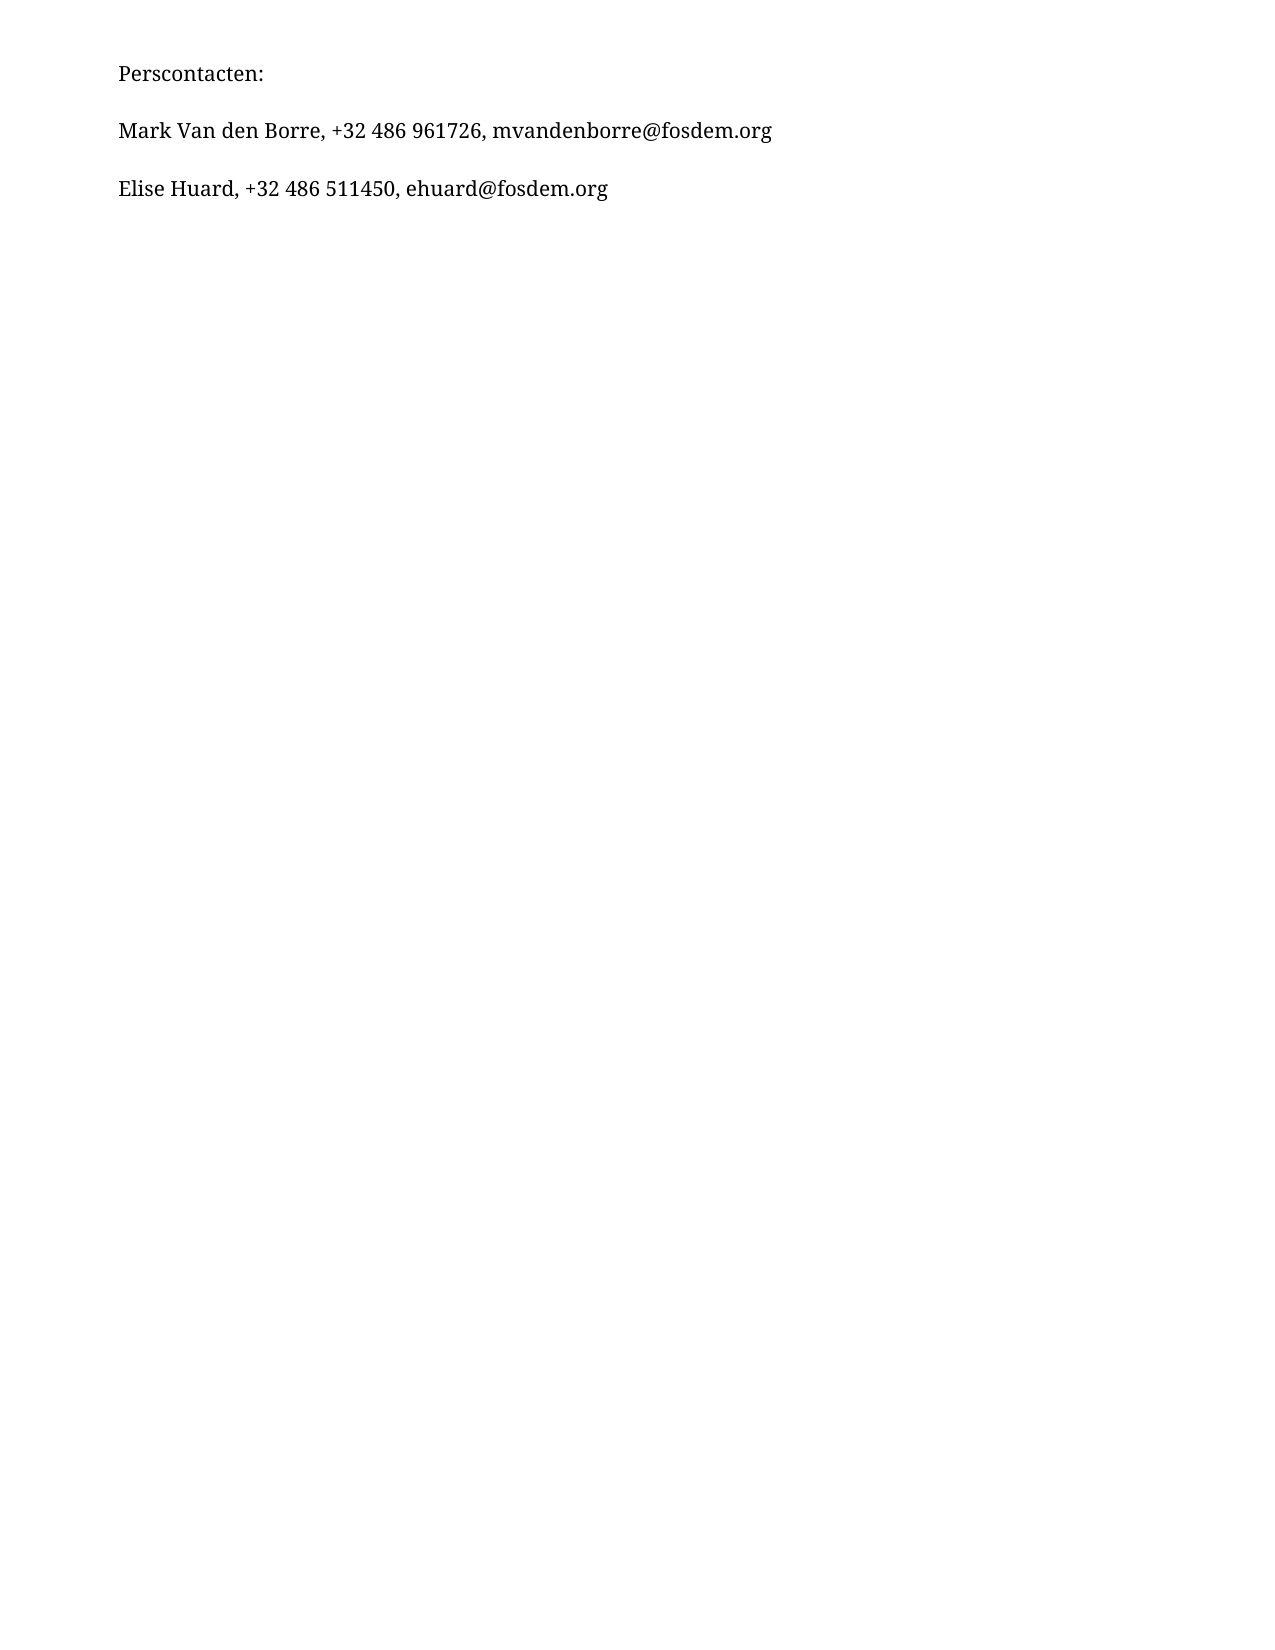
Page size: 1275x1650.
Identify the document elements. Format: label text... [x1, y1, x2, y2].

text Perscontacten: Mark Van den Borre, +32 486 961726, mvandenborre@fosdem.org [118, 59, 1216, 144]
text Elise Huard, +32 486 511450, ehuard@fosdem.org [118, 174, 1216, 202]
